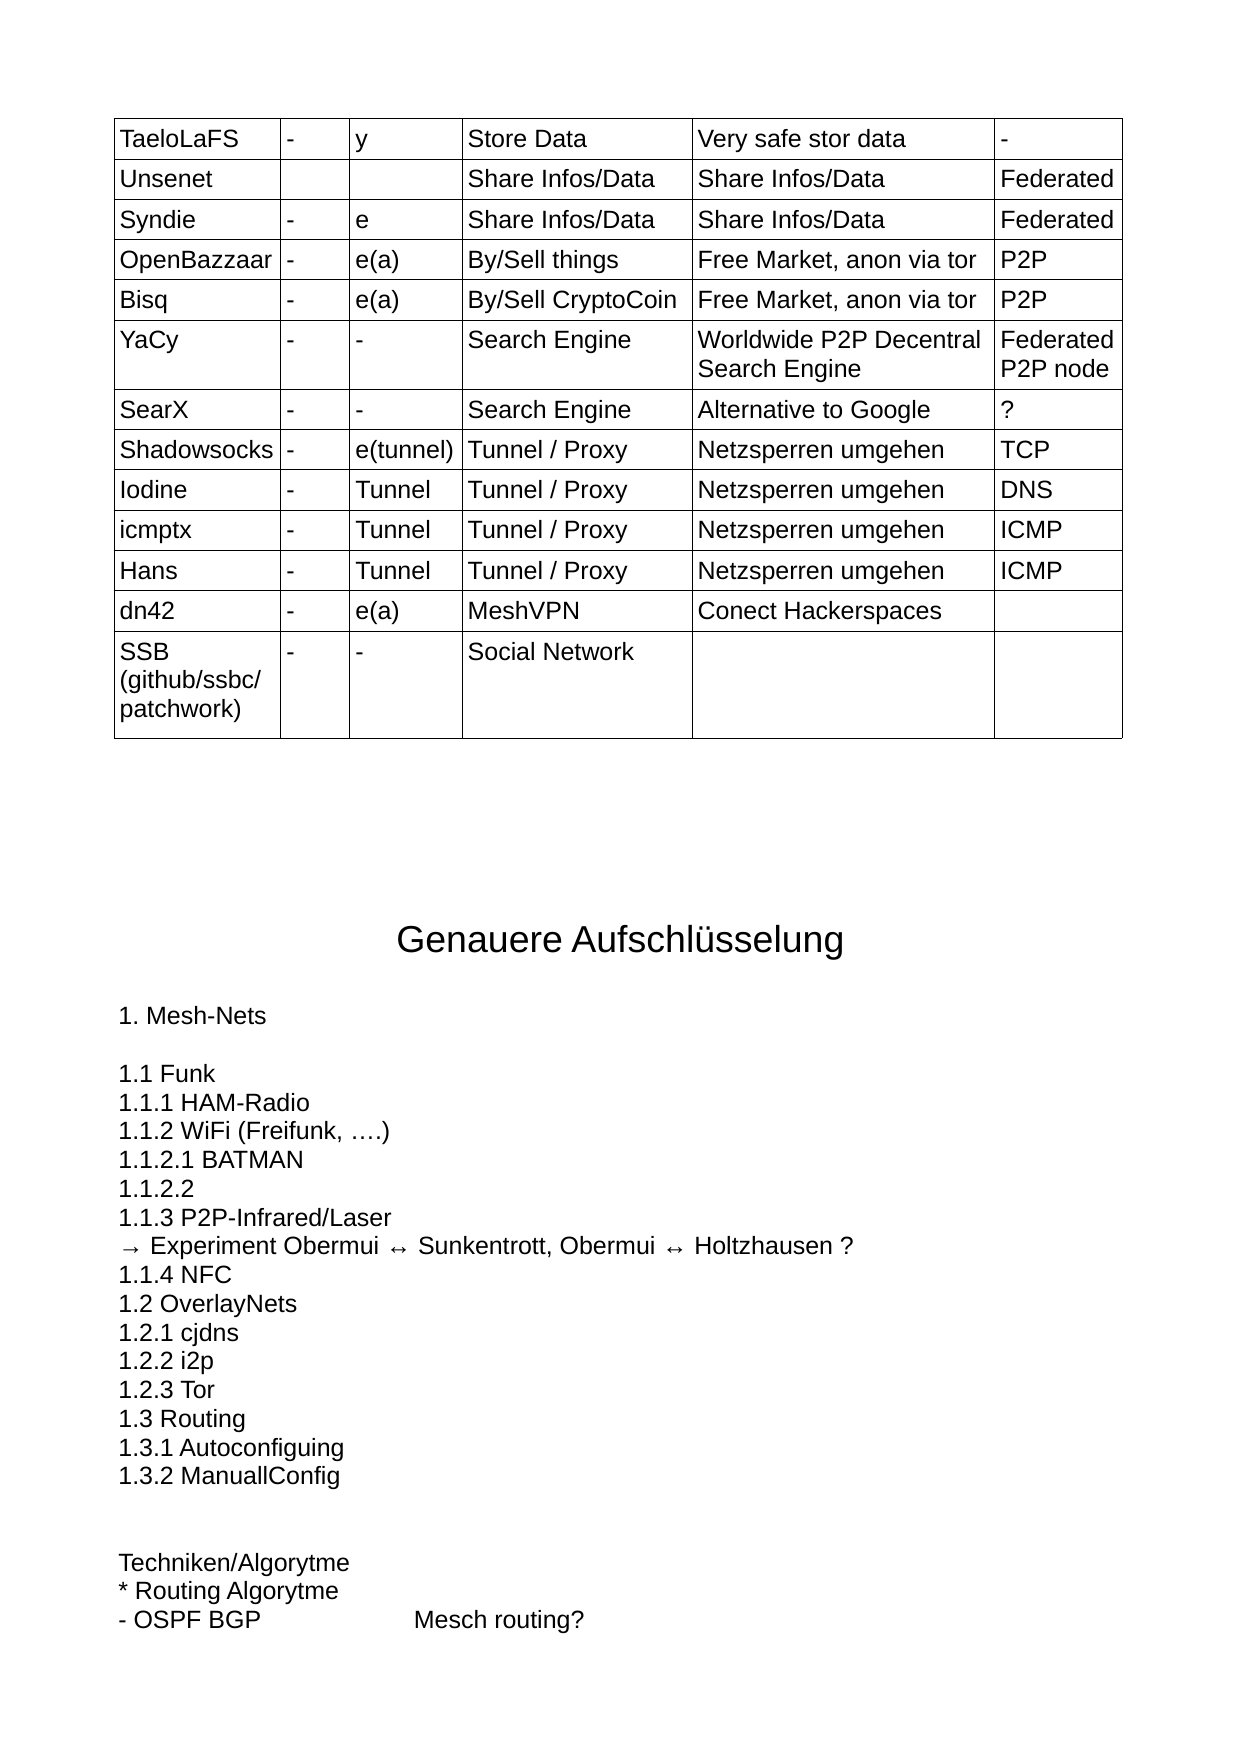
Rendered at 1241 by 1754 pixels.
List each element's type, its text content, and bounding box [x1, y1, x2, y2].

table_cell e(a) [350, 591, 462, 631]
table_cell e [350, 200, 462, 239]
table_cell Search Engine [463, 321, 692, 389]
text 1.1 Funk [118, 1059, 1122, 1088]
table_cell Federated [995, 160, 1122, 199]
table_cell SearX [115, 390, 280, 429]
table_cell - [350, 321, 462, 389]
text 1.1.2 WiFi (Freifunk, ….) [118, 1116, 1122, 1145]
table_cell - [281, 551, 349, 590]
text 1.1.4 NFC [118, 1260, 1122, 1289]
table_cell By/Sell things [463, 240, 692, 279]
table_cell - [281, 470, 349, 510]
table_cell Shadowsocks [115, 430, 280, 469]
table_cell Tunnel / Proxy [463, 430, 692, 469]
table_cell ICMP [995, 511, 1122, 550]
table_cell - [281, 321, 349, 389]
table_cell Social Network [463, 632, 692, 738]
text 1.1.2.1 BATMAN [118, 1145, 1122, 1174]
table_cell Search Engine [463, 390, 692, 429]
table_cell Share Infos/Data [693, 200, 994, 239]
table_cell [281, 160, 349, 199]
table_cell - [350, 632, 462, 738]
table_cell YaCy [115, 321, 280, 389]
table_cell Share Infos/Data [463, 160, 692, 199]
text 1.2.3 Tor [118, 1375, 1122, 1404]
text 1.1.3 P2P-Infrared/Laser [118, 1203, 1122, 1231]
table_cell dn42 [115, 591, 280, 631]
table_cell Tunnel [350, 511, 462, 550]
table_cell OpenBazzaar [115, 240, 280, 279]
table_cell P2P [995, 280, 1122, 320]
subtitle Genauere Aufschlüsselung [118, 917, 1122, 960]
table_cell icmptx [115, 511, 280, 550]
table_cell - [281, 280, 349, 320]
table_cell - [281, 511, 349, 550]
table_cell Federated [995, 200, 1122, 239]
text 1.1.1 HAM-Radio [118, 1088, 1122, 1116]
table_cell Worldwide P2P Decentral Search Engine [693, 321, 994, 389]
table_cell SSB (github/ssbc/patchwork) [115, 632, 280, 738]
table_cell [350, 160, 462, 199]
table_cell [995, 591, 1122, 631]
table_cell Store Data [463, 119, 692, 158]
text 1.1.2.2 [118, 1174, 1122, 1203]
table_cell Syndie [115, 200, 280, 239]
table_cell - [281, 591, 349, 631]
table_cell - [995, 119, 1122, 158]
table_cell Federated P2P node [995, 321, 1122, 389]
table_cell Hans [115, 551, 280, 590]
table_cell ICMP [995, 551, 1122, 590]
table_cell Unsenet [115, 160, 280, 199]
table_cell Netzsperren umgehen [693, 430, 994, 469]
table_cell - [281, 430, 349, 469]
table_cell - [281, 390, 349, 429]
text 1.2 OverlayNets [118, 1289, 1122, 1318]
table_cell [995, 632, 1122, 738]
table_cell Netzsperren umgehen [693, 551, 994, 590]
table_cell Alternative to Google [693, 390, 994, 429]
table_cell By/Sell CryptoCoin [463, 280, 692, 320]
table_cell TaeloLaFS [115, 119, 280, 158]
table_cell [693, 632, 994, 738]
table_cell - [281, 632, 349, 738]
table_cell y [350, 119, 462, 158]
text - OSPF BGP Mesch routing? [118, 1605, 1122, 1634]
table_cell TCP [995, 430, 1122, 469]
table_cell Free Market, anon via tor [693, 280, 994, 320]
table_cell Share Infos/Data [693, 160, 994, 199]
table_cell e(a) [350, 240, 462, 279]
table_cell Tunnel / Proxy [463, 470, 692, 510]
table_cell Conect Hackerspaces [693, 591, 994, 631]
table_cell ? [995, 390, 1122, 429]
text 1.3.1 Autoconfiguing [118, 1433, 1122, 1461]
table_cell - [281, 200, 349, 239]
text Techniken/Algorytme [118, 1548, 1122, 1576]
table_cell Tunnel [350, 551, 462, 590]
text 1. Mesh-Nets [118, 1001, 1122, 1030]
text → Experiment Obermui ↔ Sunkentrott, Obermui ↔ Holtzhausen ? [118, 1231, 1122, 1260]
table_cell Very safe stor data [693, 119, 994, 158]
table_cell - [281, 240, 349, 279]
table_cell Share Infos/Data [463, 200, 692, 239]
text 1.3 Routing [118, 1404, 1122, 1433]
table_cell DNS [995, 470, 1122, 510]
table_cell Netzsperren umgehen [693, 470, 994, 510]
table_cell Netzsperren umgehen [693, 511, 994, 550]
table_cell Free Market, anon via tor [693, 240, 994, 279]
text * Routing Algorytme [118, 1576, 1122, 1605]
text 1.3.2 ManuallConfig [118, 1461, 1122, 1490]
text 1.2.2 i2p [118, 1346, 1122, 1375]
table_cell e(a) [350, 280, 462, 320]
table_cell Iodine [115, 470, 280, 510]
table_cell - [350, 390, 462, 429]
table_cell MeshVPN [463, 591, 692, 631]
table_cell e(tunnel) [350, 430, 462, 469]
table_cell Tunnel / Proxy [463, 551, 692, 590]
table_cell P2P [995, 240, 1122, 279]
table_cell Bisq [115, 280, 280, 320]
text 1.2.1 cjdns [118, 1318, 1122, 1346]
table_cell Tunnel [350, 470, 462, 510]
table_cell Tunnel / Proxy [463, 511, 692, 550]
table_cell - [281, 119, 349, 158]
